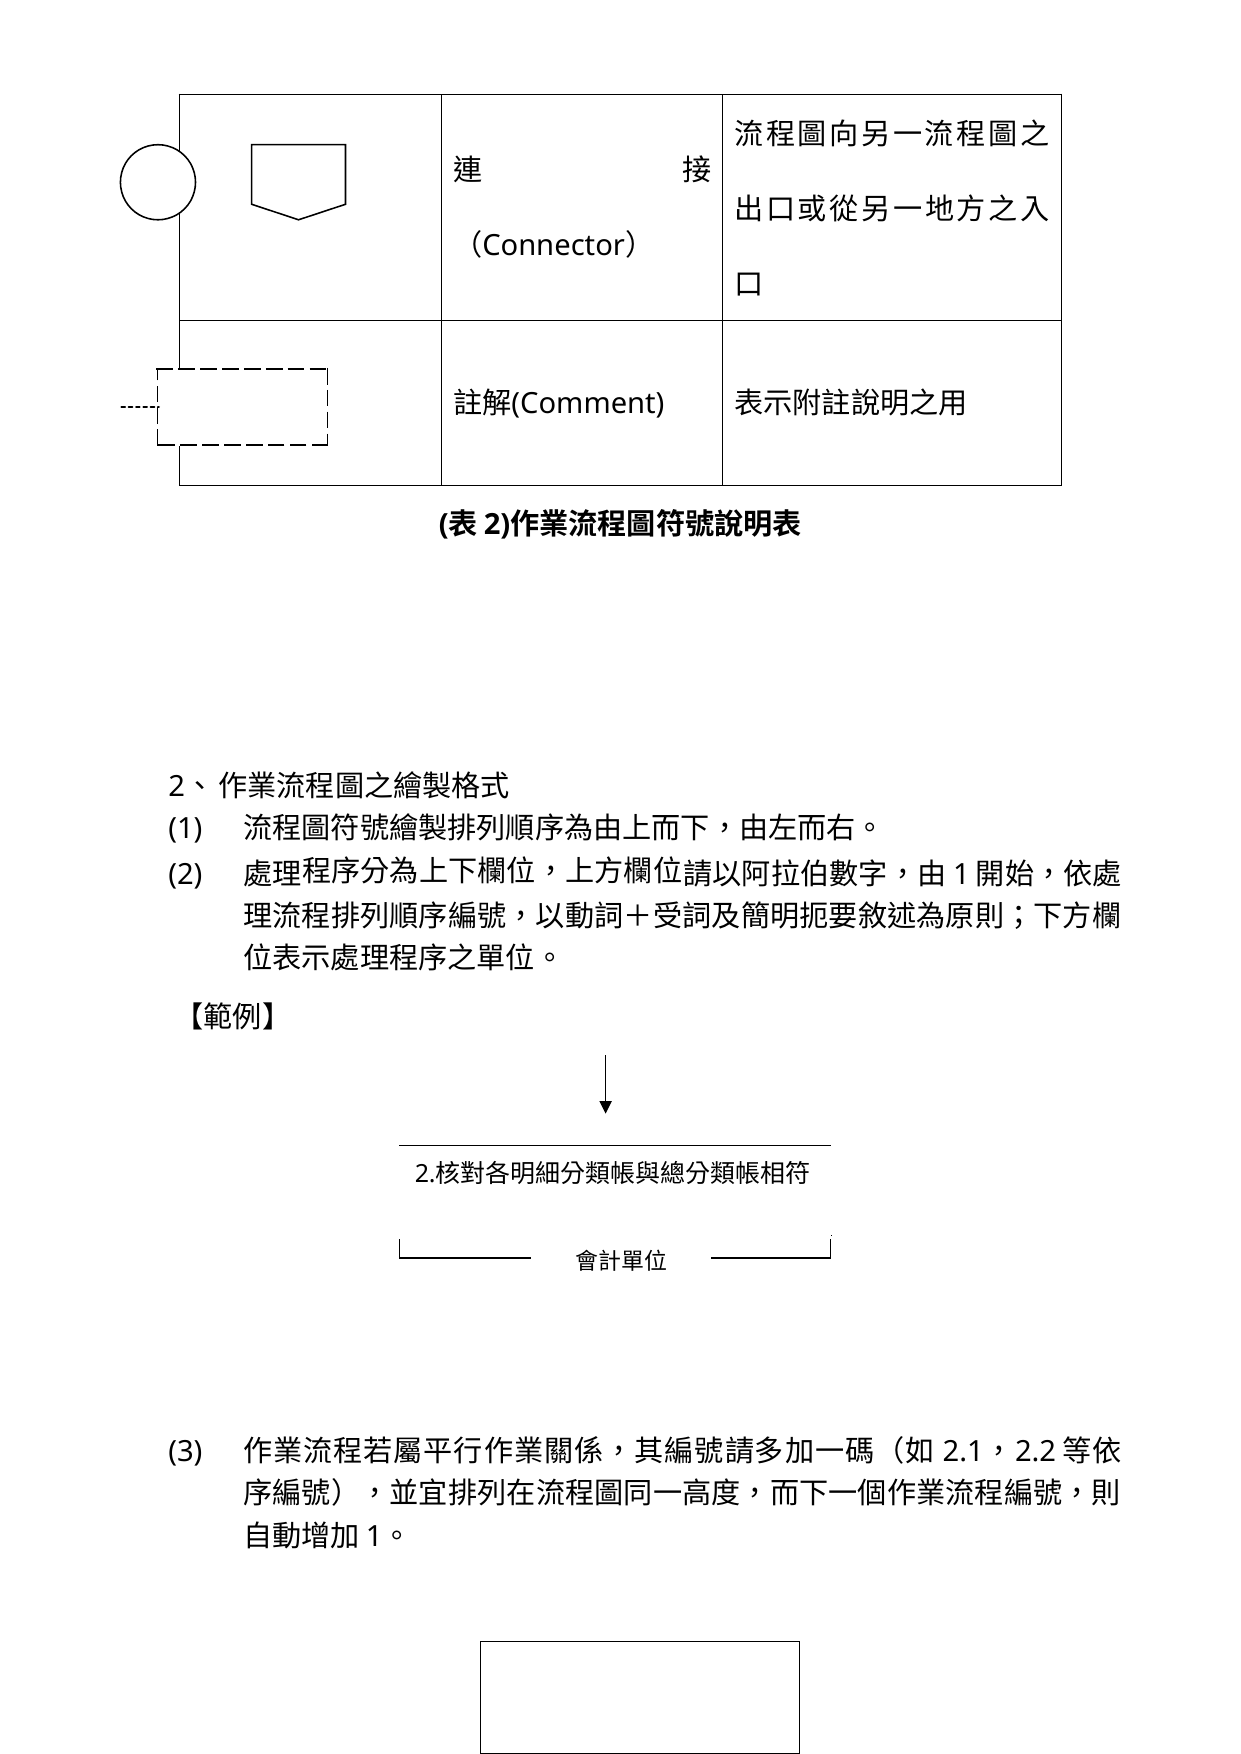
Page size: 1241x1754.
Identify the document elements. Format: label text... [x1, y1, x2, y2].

table_cell 表示附註說明之用 [723, 321, 1061, 484]
table_cell [156, 321, 441, 484]
table_cell (表2)作業流程圖符號說明表 [179, 486, 1061, 561]
list 作業流程圖之繪製格式 [168, 763, 1122, 805]
table_cell 連接（Connector） [442, 95, 722, 319]
table_cell 註解(Comment) [442, 321, 722, 484]
list 作業流程若屬平行作業關係，其編號請多加一碼（如2.1，2.2等依序編號），並宜排列在流程圖同一高度，而下一個作業流程編號，則自動增加1。 [168, 1427, 1122, 1554]
text 【範例】 [174, 977, 1122, 1052]
list 處理程序分為上下欄位，上方欄位請以阿拉伯數字，由1開始，依處理流程排列順序編號，以動詞＋受詞及簡明扼要敘述為原則；下方欄位表示處理程序之單位。 [168, 847, 1122, 977]
text 2.核對各明細分類帳與總分類帳相符 [414, 1153, 816, 1189]
table_cell 流程圖向另一流程圖之出口或從另一地方之入口 [723, 95, 1061, 319]
list 流程圖符號繪製排列順序為由上而下，由左而右。 [168, 805, 1122, 847]
table_cell [180, 95, 441, 319]
text 會計單位 [546, 1243, 696, 1276]
table_cell [179, 561, 1061, 763]
